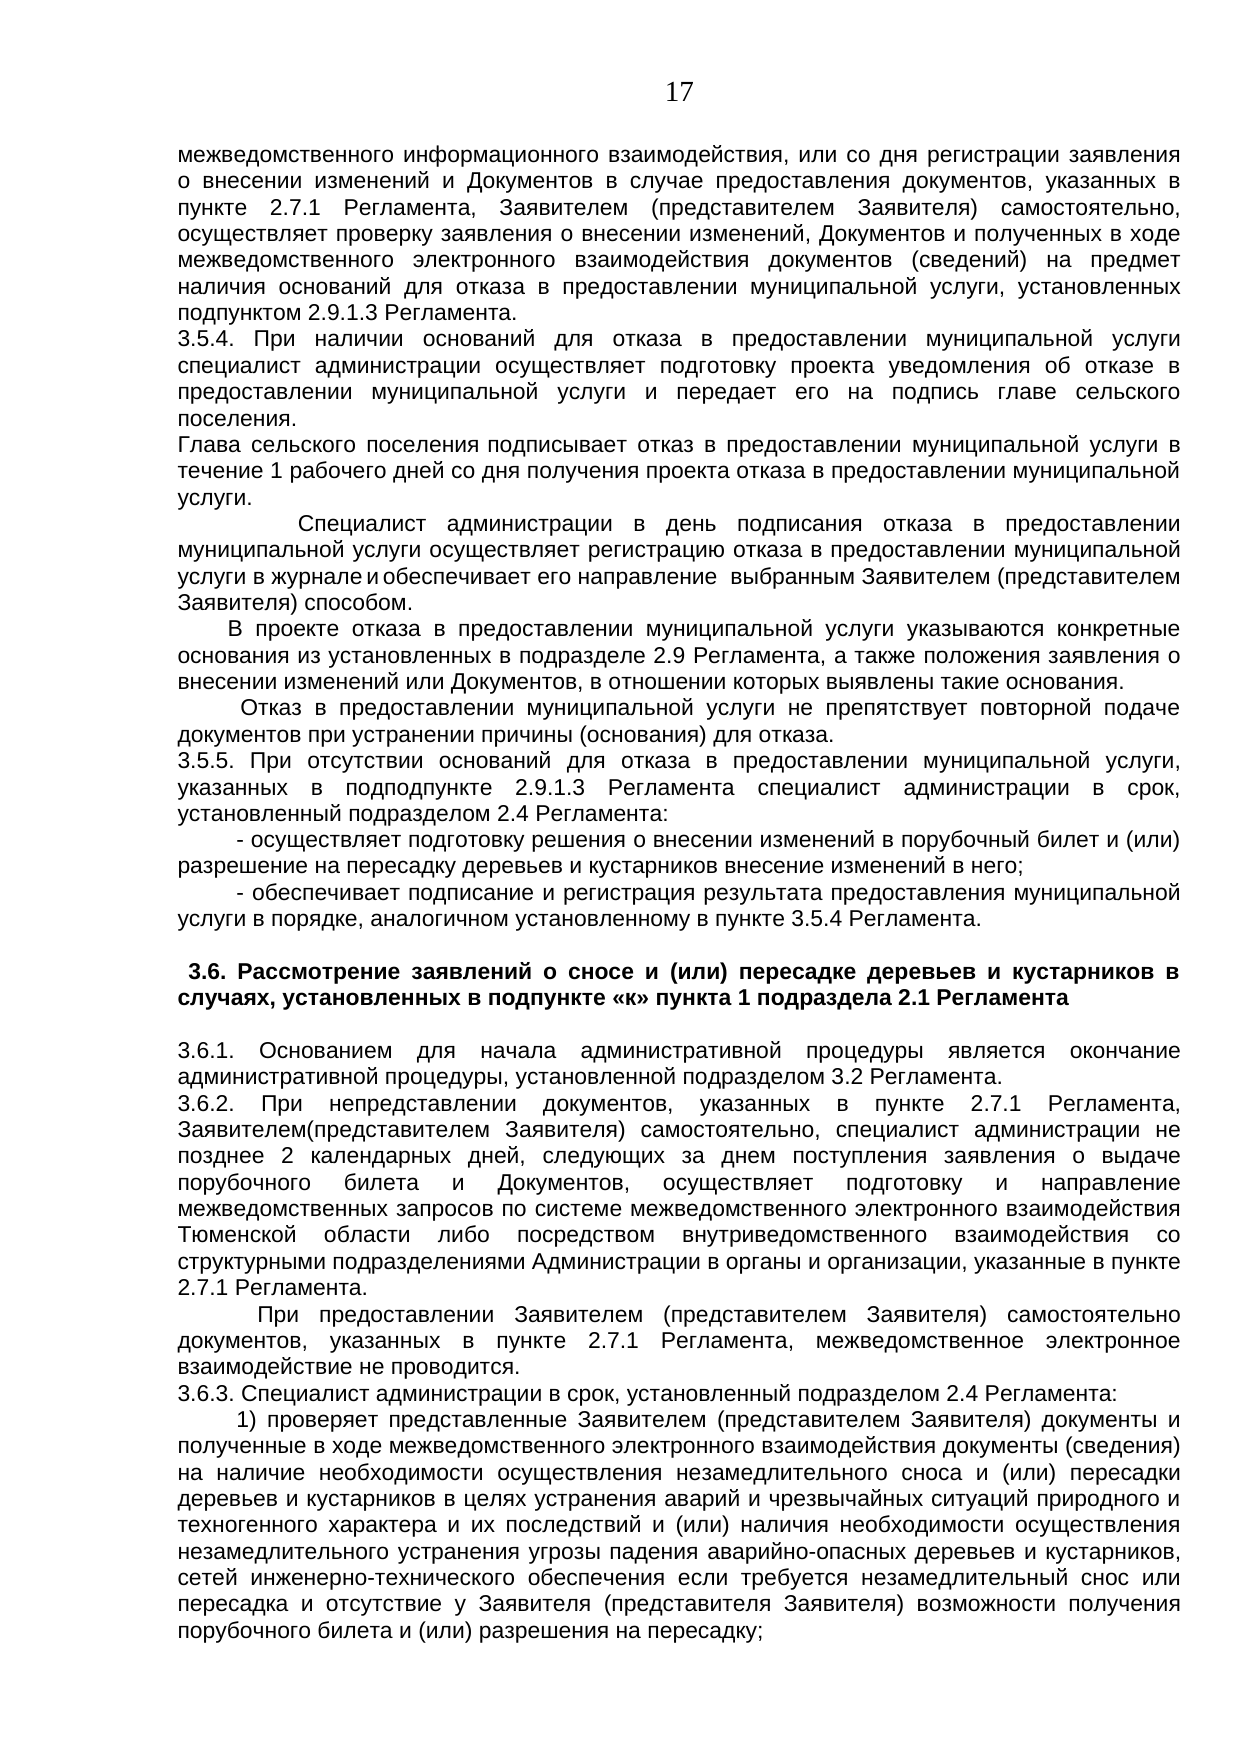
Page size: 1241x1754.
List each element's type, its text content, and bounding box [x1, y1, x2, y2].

text Глава сельского поселения подписывает отказ в предоставлении муниципальной услуги в течение 1 рабочего дней со дня получения проекта отказа в предоставлении муниципальной услуги. [177, 431, 1181, 510]
text 3.6.1. Основанием для начала административной процедуры является окончание административной процедуры, установленной подразделом 3.2 Регламента. [177, 1037, 1181, 1090]
text Специалист администрации в день подписания отказа в предоставлении муниципальной услуги осуществляет регистрацию отказа в предоставлении муниципальной услуги в журнале и обеспечивает его направление выбранным Заявителем (представителем Заявителя) способом. [177, 510, 1181, 615]
text 1) проверяет представленные Заявителем (представителем Заявителя) документы и полученные в ходе межведомственного электронного взаимодействия документы (сведения) на наличие необходимости осуществления незамедлительного сноса и (или) пересадки деревьев и кустарников в целях устранения аварий и чрезвычайных ситуаций природного и техногенного характера и их последствий и (или) наличия необходимости осуществления незамедлительного устранения угрозы падения аварийно-опасных деревьев и кустарников, сетей инженерно-технического обеспечения если требуется незамедлительный снос или пересадка и отсутствие у Заявителя (представителя Заявителя) возможности получения порубочного билета и (или) разрешения на пересадку; [177, 1406, 1181, 1643]
text - обеспечивает подписание и регистрация результата предоставления муниципальной услуги в порядке, аналогичном установленному в пункте 3.5.4 Регламента. [177, 879, 1181, 932]
text 3.5.5. При отсутствии оснований для отказа в предоставлении муниципальной услуги, указанных в подподпункте 2.9.1.3 Регламента специалист администрации в срок, установленный подразделом 2.4 Регламента: [177, 747, 1181, 826]
text 3.5.4. При наличии оснований для отказа в предоставлении муниципальной услуги специалист администрации осуществляет подготовку проекта уведомления об отказе в предоставлении муниципальной услуги и передает его на подпись главе сельского поселения. [177, 325, 1181, 431]
text 3.6.3. Специалист администрации в срок, установленный подразделом 2.4 Регламента: [177, 1379, 1181, 1406]
text межведомственного информационного взаимодействия, или со дня регистрации заявления о внесении изменений и Документов в случае предоставления документов, указанных в пункте 2.7.1 Регламента, Заявителем (представителем Заявителя) самостоятельно, осуществляет проверку заявления о внесении изменений, Документов и полученных в ходе межведомственного электронного взаимодействия документов (сведений) на предмет наличия оснований для отказа в предоставлении муниципальной услуги, установленных подпунктом 2.9.1.3 Регламента. [177, 141, 1181, 325]
text Отказ в предоставлении муниципальной услуги не препятствует повторной подаче документов при устранении причины (основания) для отказа. [177, 694, 1181, 747]
text 3.6.2. При непредставлении документов, указанных в пункте 2.7.1 Регламента, Заявителем(представителем Заявителя) самостоятельно, специалист администрации не позднее 2 календарных дней, следующих за днем поступления заявления о выдаче порубочного билета и Документов, осуществляет подготовку и направление межведомственных запросов по системе межведомственного электронного взаимодействия Тюменской области либо посредством внутриведомственного взаимодействия со структурными подразделениями Администрации в органы и организации, указанные в пункте 2.7.1 Регламента. [177, 1090, 1181, 1301]
text В проекте отказа в предоставлении муниципальной услуги указываются конкретные основания из установленных в подразделе 2.9 Регламента, а также положения заявления о внесении изменений или Документов, в отношении которых выявлены такие основания. [177, 615, 1181, 694]
text 3.6. Рассмотрение заявлений о сносе и (или) пересадке деревьев и кустарников в случаях, установленных в подпункте «к» пункта 1 подраздела 2.1 Регламента [177, 958, 1181, 1011]
text При предоставлении Заявителем (представителем Заявителя) самостоятельно документов, указанных в пункте 2.7.1 Регламента, межведомственное электронное взаимодействие не проводится. [177, 1301, 1181, 1379]
text - осуществляет подготовку решения о внесении изменений в порубочный билет и (или) разрешение на пересадку деревьев и кустарников внесение изменений в него; [177, 826, 1181, 879]
